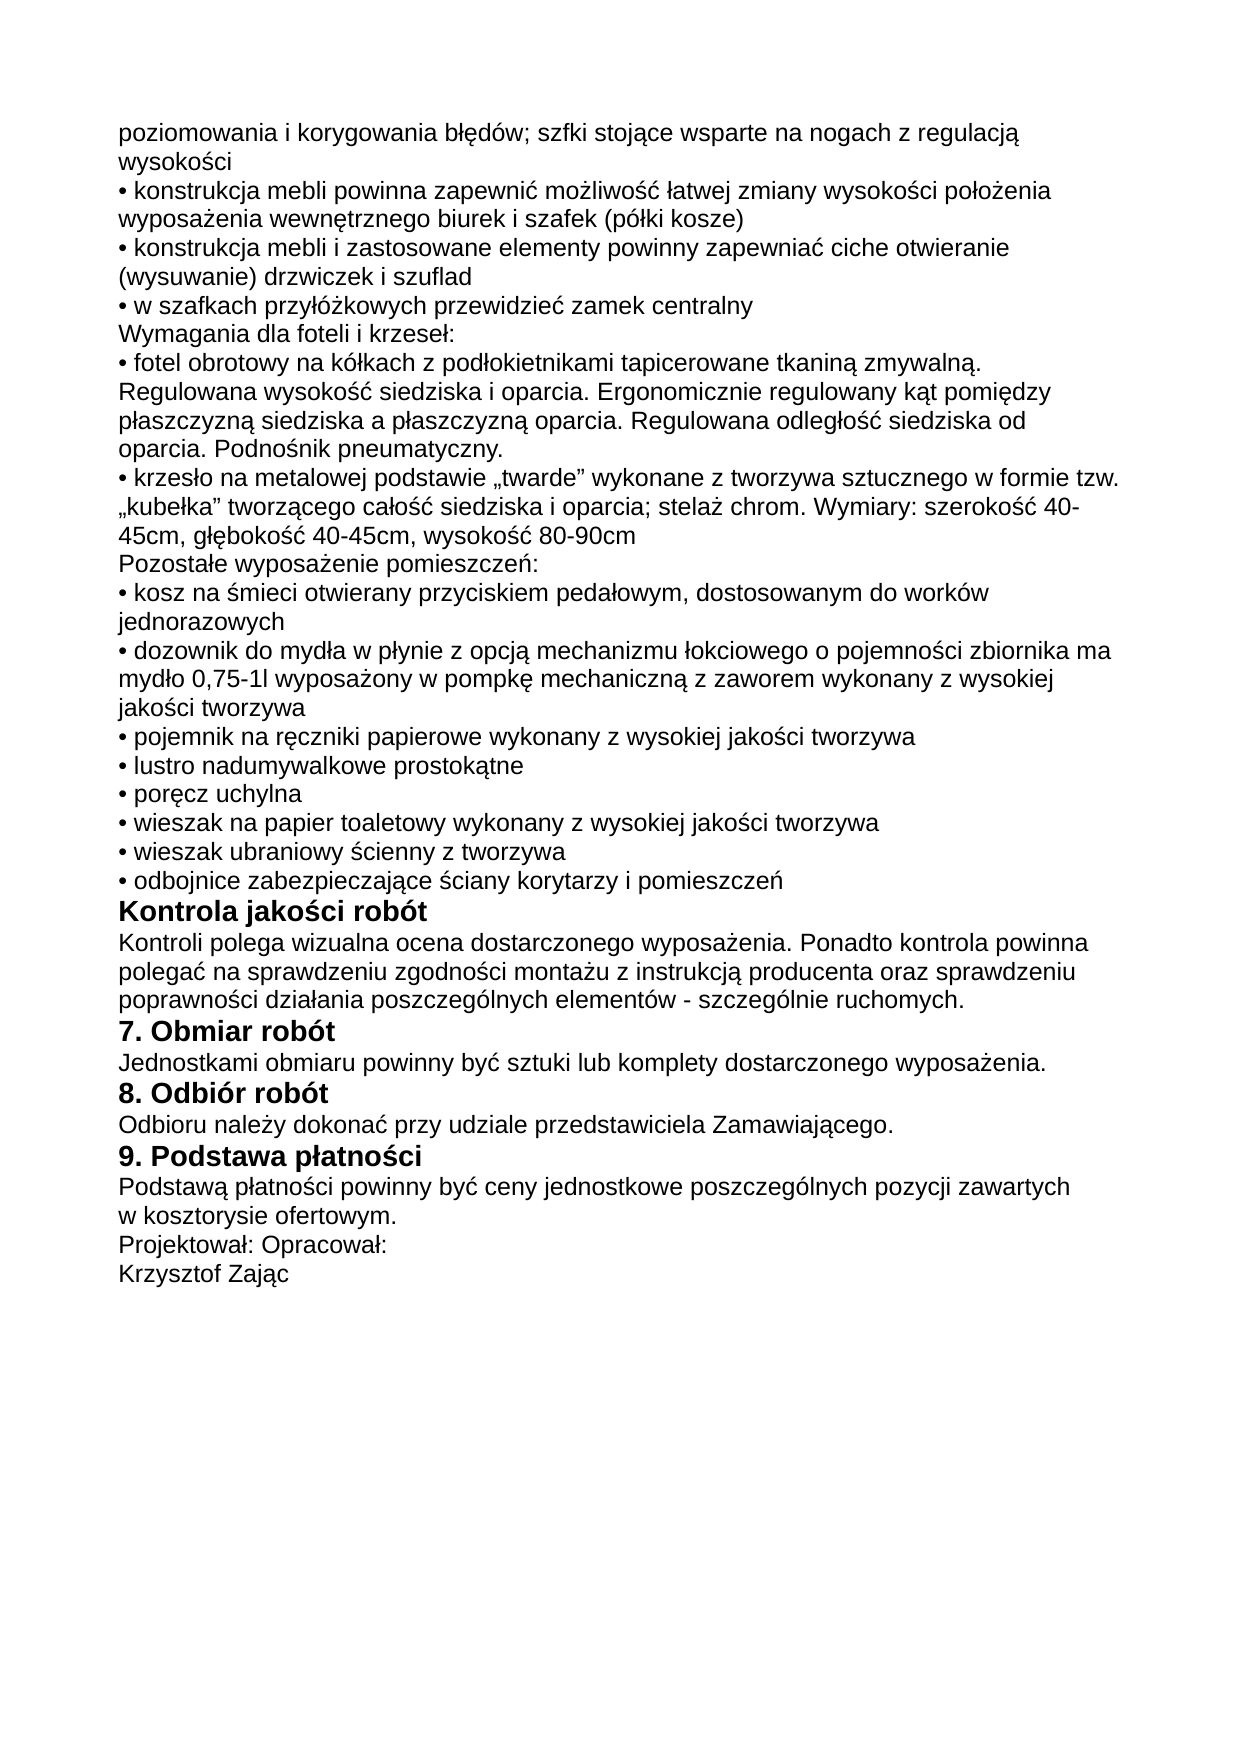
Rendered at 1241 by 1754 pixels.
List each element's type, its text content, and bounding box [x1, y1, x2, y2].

text Odbioru należy dokonać przy udziale przedstawiciela Zamawiającego. [118, 1110, 1122, 1139]
text Kontroli polega wizualna ocena dostarczonego wyposażenia. Ponadto kontrola powinna [118, 928, 1122, 957]
text • konstrukcja mebli i zastosowane elementy powinny zapewniać ciche otwieranie [118, 233, 1122, 262]
text Projektował: Opracował: [118, 1230, 1122, 1258]
text wyposażenia wewnętrznego biurek i szafek (półki kosze) [118, 204, 1122, 233]
text 7. Obmiar robót [118, 1014, 1122, 1048]
text Krzysztof Zając [118, 1258, 1122, 1287]
text polegać na sprawdzeniu zgodności montażu z instrukcją producenta oraz sprawdzeniu [118, 957, 1122, 985]
text • wieszak na papier toaletowy wykonany z wysokiej jakości tworzywa [118, 808, 1122, 837]
text Kontrola jakości robót [118, 894, 1122, 928]
text (wysuwanie) drzwiczek i szuflad [118, 262, 1122, 291]
text • pojemnik na ręczniki papierowe wykonany z wysokiej jakości tworzywa [118, 722, 1122, 751]
text • konstrukcja mebli powinna zapewnić możliwość łatwej zmiany wysokości położenia [118, 176, 1122, 204]
text • kosz na śmieci otwierany przyciskiem pedałowym, dostosowanym do worków [118, 578, 1122, 607]
text • lustro nadumywalkowe prostokątne [118, 751, 1122, 779]
text mydło 0,75-1l wyposażony w pompkę mechaniczną z zaworem wykonany z wysokiej jakości tworzywa [118, 664, 1122, 722]
text „kubełka” tworzącego całość siedziska i oparcia; stelaż chrom. Wymiary: szerokość 40-45cm, głębokość 40-45cm, wysokość 80-90cm [118, 492, 1122, 549]
text • dozownik do mydła w płynie z opcją mechanizmu łokciowego o pojemności zbiornika ma [118, 636, 1122, 664]
text • fotel obrotowy na kółkach z podłokietnikami tapicerowane tkaniną zmywalną. Regulowana wysokość siedziska i oparcia. Ergonomicznie regulowany kąt pomiędzy płaszczyzną siedziska a płaszczyzną oparcia. Regulowana odległość siedziska od oparcia. Podnośnik pneumatyczny. [118, 348, 1122, 463]
text poprawności działania poszczególnych elementów - szczególnie ruchomych. [118, 985, 1122, 1014]
text • poręcz uchylna [118, 779, 1122, 808]
text • krzesło na metalowej podstawie „twarde” wykonane z tworzywa sztucznego w formie tzw. [118, 463, 1122, 492]
text poziomowania i korygowania błędów; szfki stojące wsparte na nogach z regulacją wysokości [118, 118, 1122, 176]
text • w szafkach przyłóżkowych przewidzieć zamek centralny [118, 291, 1122, 319]
text Podstawą płatności powinny być ceny jednostkowe poszczególnych pozycji zawartych [118, 1172, 1122, 1201]
text 8. Odbiór robót [118, 1076, 1122, 1110]
text jednorazowych [118, 607, 1122, 636]
text Jednostkami obmiaru powinny być sztuki lub komplety dostarczonego wyposażenia. [118, 1048, 1122, 1076]
text • odbojnice zabezpieczające ściany korytarzy i pomieszczeń [118, 866, 1122, 894]
text • wieszak ubraniowy ścienny z tworzywa [118, 837, 1122, 866]
text w kosztorysie ofertowym. [118, 1201, 1122, 1230]
text Wymagania dla foteli i krzeseł: [118, 319, 1122, 348]
text 9. Podstawa płatności [118, 1139, 1122, 1172]
text Pozostałe wyposażenie pomieszczeń: [118, 549, 1122, 578]
